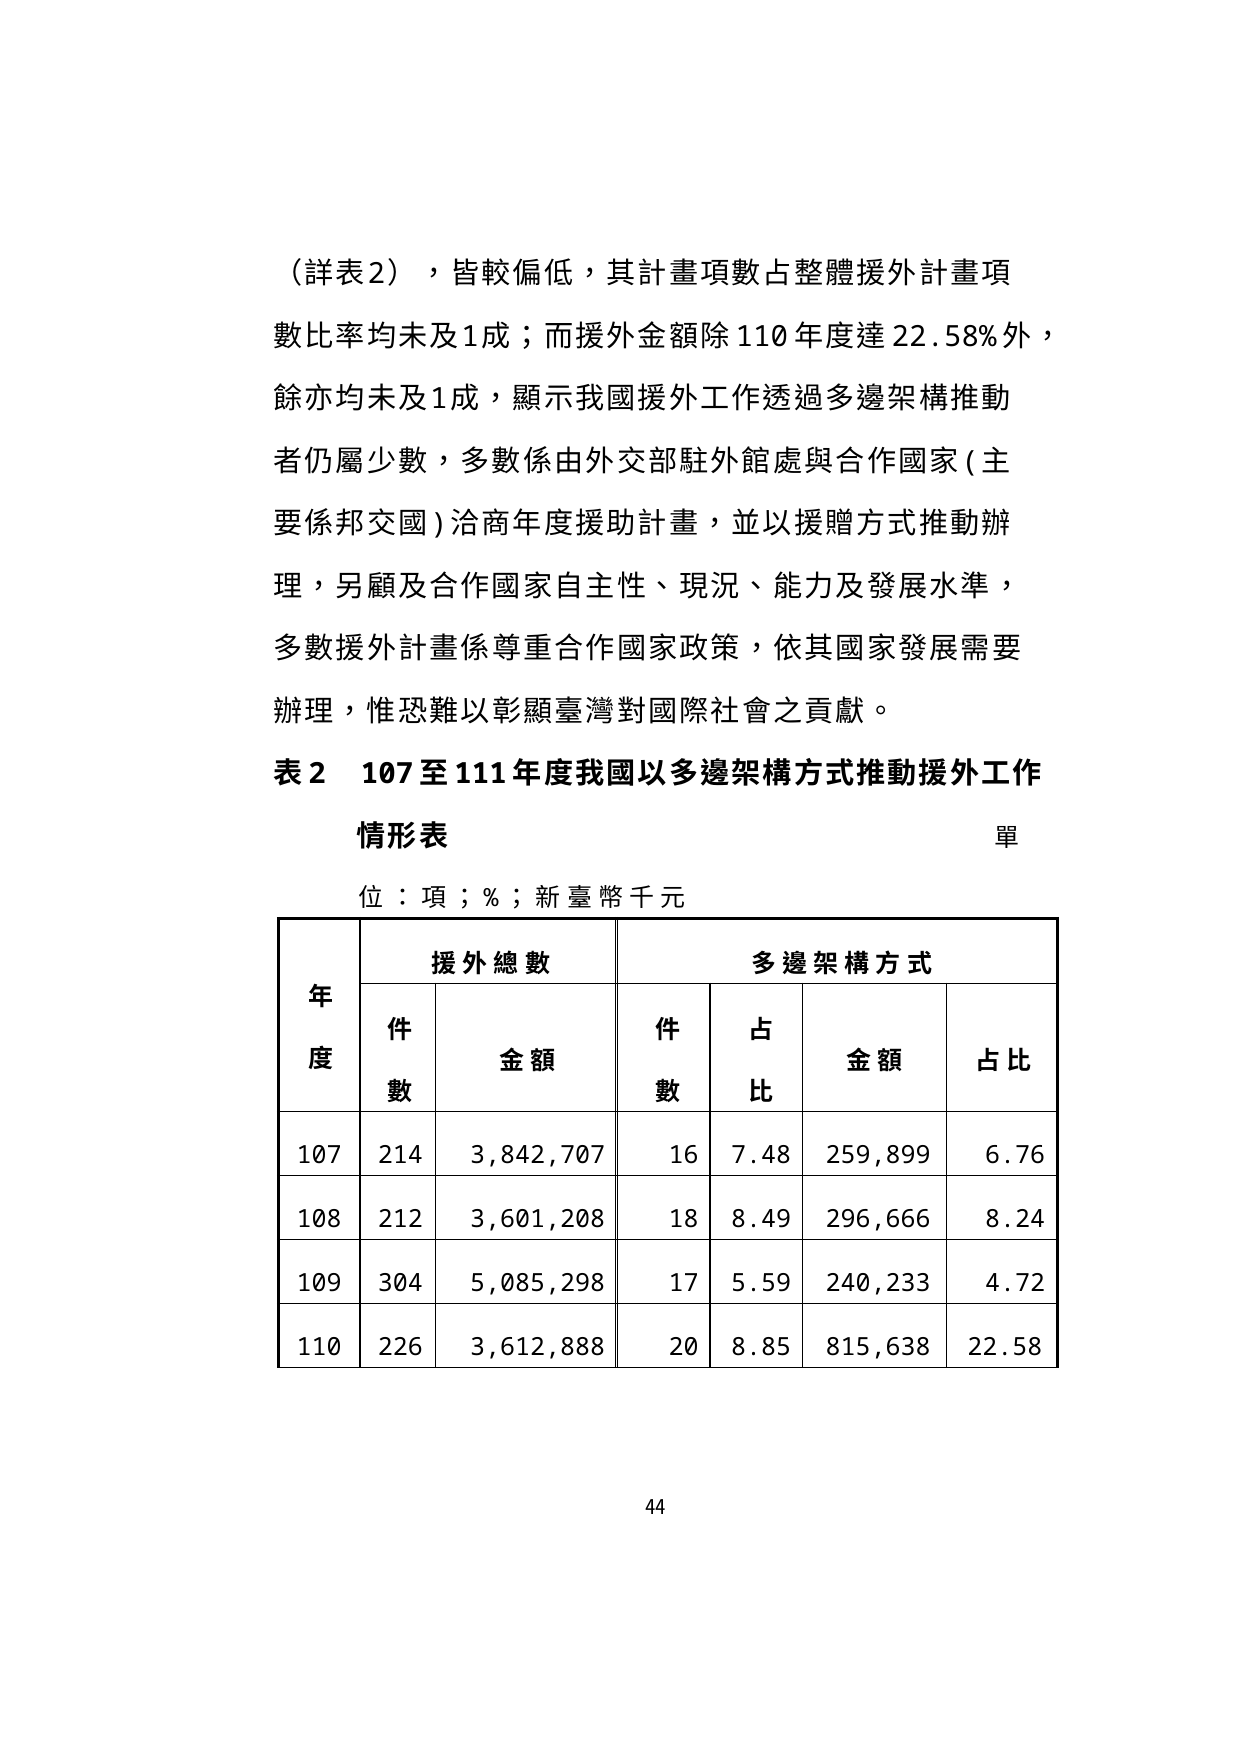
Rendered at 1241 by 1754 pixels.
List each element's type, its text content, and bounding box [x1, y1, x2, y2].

table_cell 3,601,208 [436, 1176, 615, 1239]
table_cell 815,638 [803, 1304, 946, 1367]
table_cell 5.59 [711, 1240, 802, 1303]
text 援外計畫分為「雙邊援助」與「多邊援助」，其中多邊援助架構係指援助國與受援國間透過一個或多個國際組織執行援助計畫，而國際或區域援外組織對於援助計畫之評估與執行之評核等規範較為嚴謹，且具公信力，有助爭取國人對援外工作之支持。然揆諸外交部107至109年度以多邊架構方式推動援外計畫之項數及金額（詳表2），皆較偏低，其計畫項數占整體援外計畫項數比率均未及1成；而援外金額除110年度達22.58%外，餘亦均未及1成，顯示我國援外工作透過多邊架構推動者仍屬少數，多數係由外交部駐外館處與合作國家(主要係邦交國)洽商年度援助計畫，並以援贈方式推動辦理，另顧及合作國家自主性、現況、能力及發展水準，多數援外計畫係尊重合作國家政策，依其國家發展需要辦理，惟恐難以彰顯臺灣對國際社會之貢獻。 [267, 229, 1032, 729]
table_cell 259,899 [803, 1112, 946, 1174]
table_cell 20 [618, 1304, 709, 1367]
table_cell 212 [361, 1176, 435, 1239]
table_cell 占比 [711, 984, 802, 1111]
table_cell 226 [361, 1304, 435, 1367]
table_cell 3,612,888 [436, 1304, 615, 1367]
table_cell 240,233 [803, 1240, 946, 1303]
table_cell 件數 [361, 984, 435, 1111]
table_cell 214 [361, 1112, 435, 1174]
table_header 援外總數 [361, 920, 615, 982]
table_cell 8.49 [711, 1176, 802, 1239]
table_cell 18 [618, 1176, 709, 1239]
table_header 年度 [280, 920, 359, 1111]
table_cell 110 [280, 1304, 359, 1367]
table_cell 16 [618, 1112, 709, 1174]
table_cell 22.58 [947, 1304, 1056, 1367]
table_header 多邊架構方式 [618, 920, 1056, 982]
table_cell 8.24 [947, 1176, 1056, 1239]
table_cell 金額 [803, 984, 946, 1111]
table_cell 4.72 [947, 1240, 1056, 1303]
table_cell 17 [618, 1240, 709, 1303]
table_cell 金額 [436, 984, 615, 1111]
table_cell 8.85 [711, 1304, 802, 1367]
table_cell 占比 [947, 984, 1056, 1111]
table_cell 6.76 [947, 1112, 1056, 1174]
table_cell 108 [280, 1176, 359, 1239]
table_cell 296,666 [803, 1176, 946, 1239]
table_cell 件數 [618, 984, 709, 1111]
table_cell 109 [280, 1240, 359, 1303]
table_cell 107 [280, 1112, 359, 1174]
table_cell 304 [361, 1240, 435, 1303]
table_cell 7.48 [711, 1112, 802, 1174]
text 表2 107至111年度我國以多邊架構方式推動援外工作情形表 單位：項；%；新臺幣千元 [264, 729, 1044, 917]
table_cell 3,842,707 [436, 1112, 615, 1174]
table_cell 5,085,298 [436, 1240, 615, 1303]
